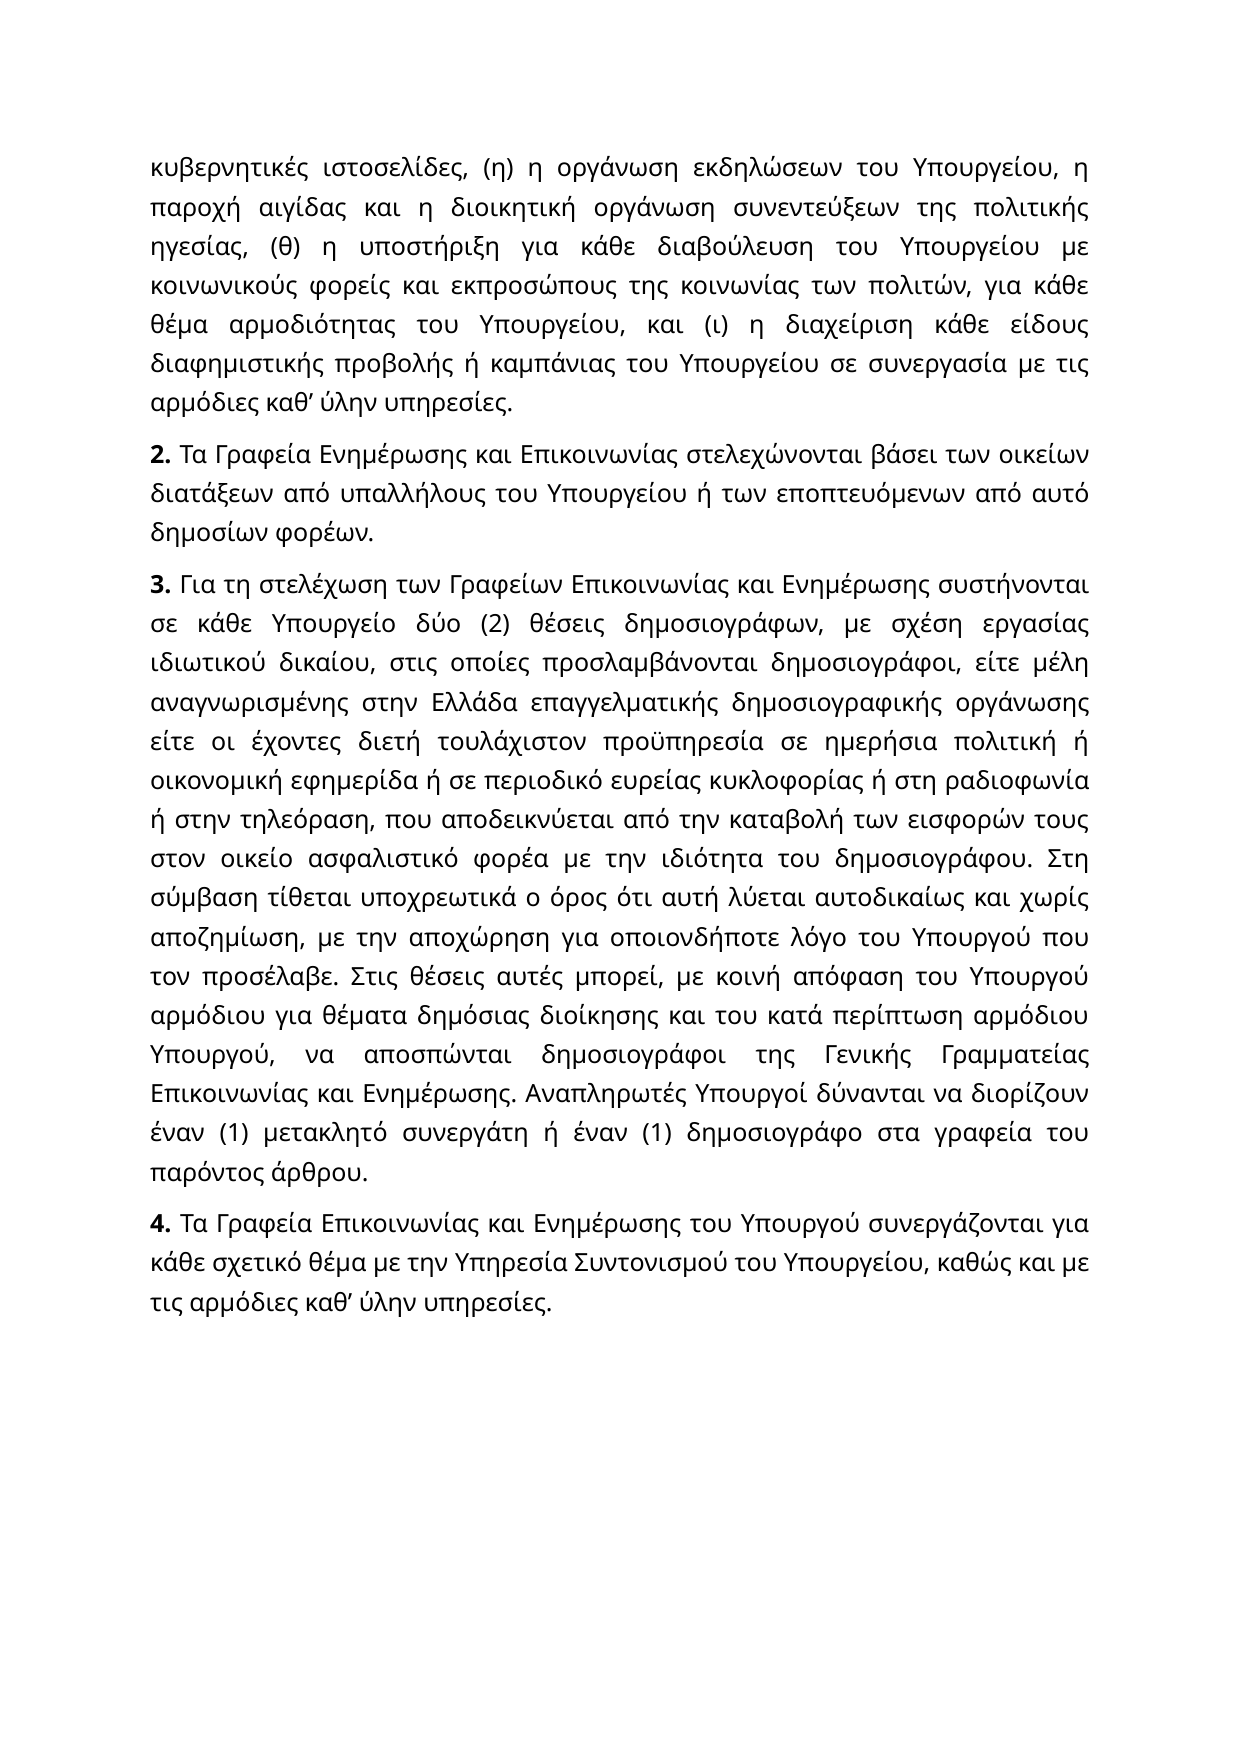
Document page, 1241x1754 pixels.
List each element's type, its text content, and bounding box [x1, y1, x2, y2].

text 2. Τα Γραφεία Ενημέρωσης και Επικοινωνίας στελεχώνονται βάσει των οικείων διατάξεων από υπαλλήλους του Υπουργείου ή των εποπτευόμενων από αυτό δημοσίων φορέων. [150, 437, 1090, 549]
text 4. Τα Γραφεία Επικοινωνίας και Ενημέρωσης του Υπουργού συνεργάζονται για κάθε σχετικό θέμα με την Υπηρεσία Συντονισμού του Υπουργείου, καθώς και με τις αρμόδιες καθ’ ύλην υπηρεσίες. [150, 1206, 1090, 1318]
text κυβερνητικές ιστοσελίδες, (η) η οργάνωση εκδηλώσεων του Υπουργείου, η παροχή αιγίδας και η διοικητική οργάνωση συνεντεύξεων της πολιτικής ηγεσίας, (θ) η υποστήριξη για κάθε διαβούλευση του Υπουργείου με κοινωνικούς φορείς και εκπροσώπους της κοινωνίας των πολιτών, για κάθε θέμα αρμοδιότητας του Υπουργείου, και (ι) η διαχείριση κάθε είδους διαφημιστικής προβολής ή καμπάνιας του Υπουργείου σε συνεργασία με τις αρμόδιες καθ’ ύλην υπηρεσίες. [150, 150, 1090, 419]
text 3. Για τη στελέχωση των Γραφείων Επικοινωνίας και Ενημέρωσης συστήνονται σε κάθε Υπουργείο δύο (2) θέσεις δημοσιογράφων, με σχέση εργασίας ιδιωτικού δικαίου, στις οποίες προσλαμβάνονται δημοσιογράφοι, είτε μέλη αναγνωρισμένης στην Ελλάδα επαγγελματικής δημοσιογραφικής οργάνωσης είτε οι έχοντες διετή τουλάχιστον προϋπηρεσία σε ημερήσια πολιτική ή οικονομική εφημερίδα ή σε περιοδικό ευρείας κυκλοφορίας ή στη ραδιοφωνία ή στην τηλεόραση, που αποδεικνύεται από την καταβολή των εισφορών τους στον οικείο ασφαλιστικό φορέα με την ιδιότητα του δημοσιογράφου. Στη σύμβαση τίθεται υποχρεωτικά ο όρος ότι αυτή λύεται αυτοδικαίως και χωρίς αποζημίωση, με την αποχώρηση για οποιονδήποτε λόγο του Υπουργού που τον προσέλαβε. Στις θέσεις αυτές μπορεί, με κοινή απόφαση του Υπουργού αρμόδιου για θέματα δημόσιας διοίκησης και του κατά περίπτωση αρμόδιου Υπουργού, να αποσπώνται δημοσιογράφοι της Γενικής Γραμματείας Επικοινωνίας και Ενημέρωσης. Αναπληρωτές Υπουργοί δύνανται να διορίζουν έναν (1) μετακλητό συνεργάτη ή έναν (1) δημοσιογράφο στα γραφεία του παρόντος άρθρου. [150, 567, 1090, 1188]
